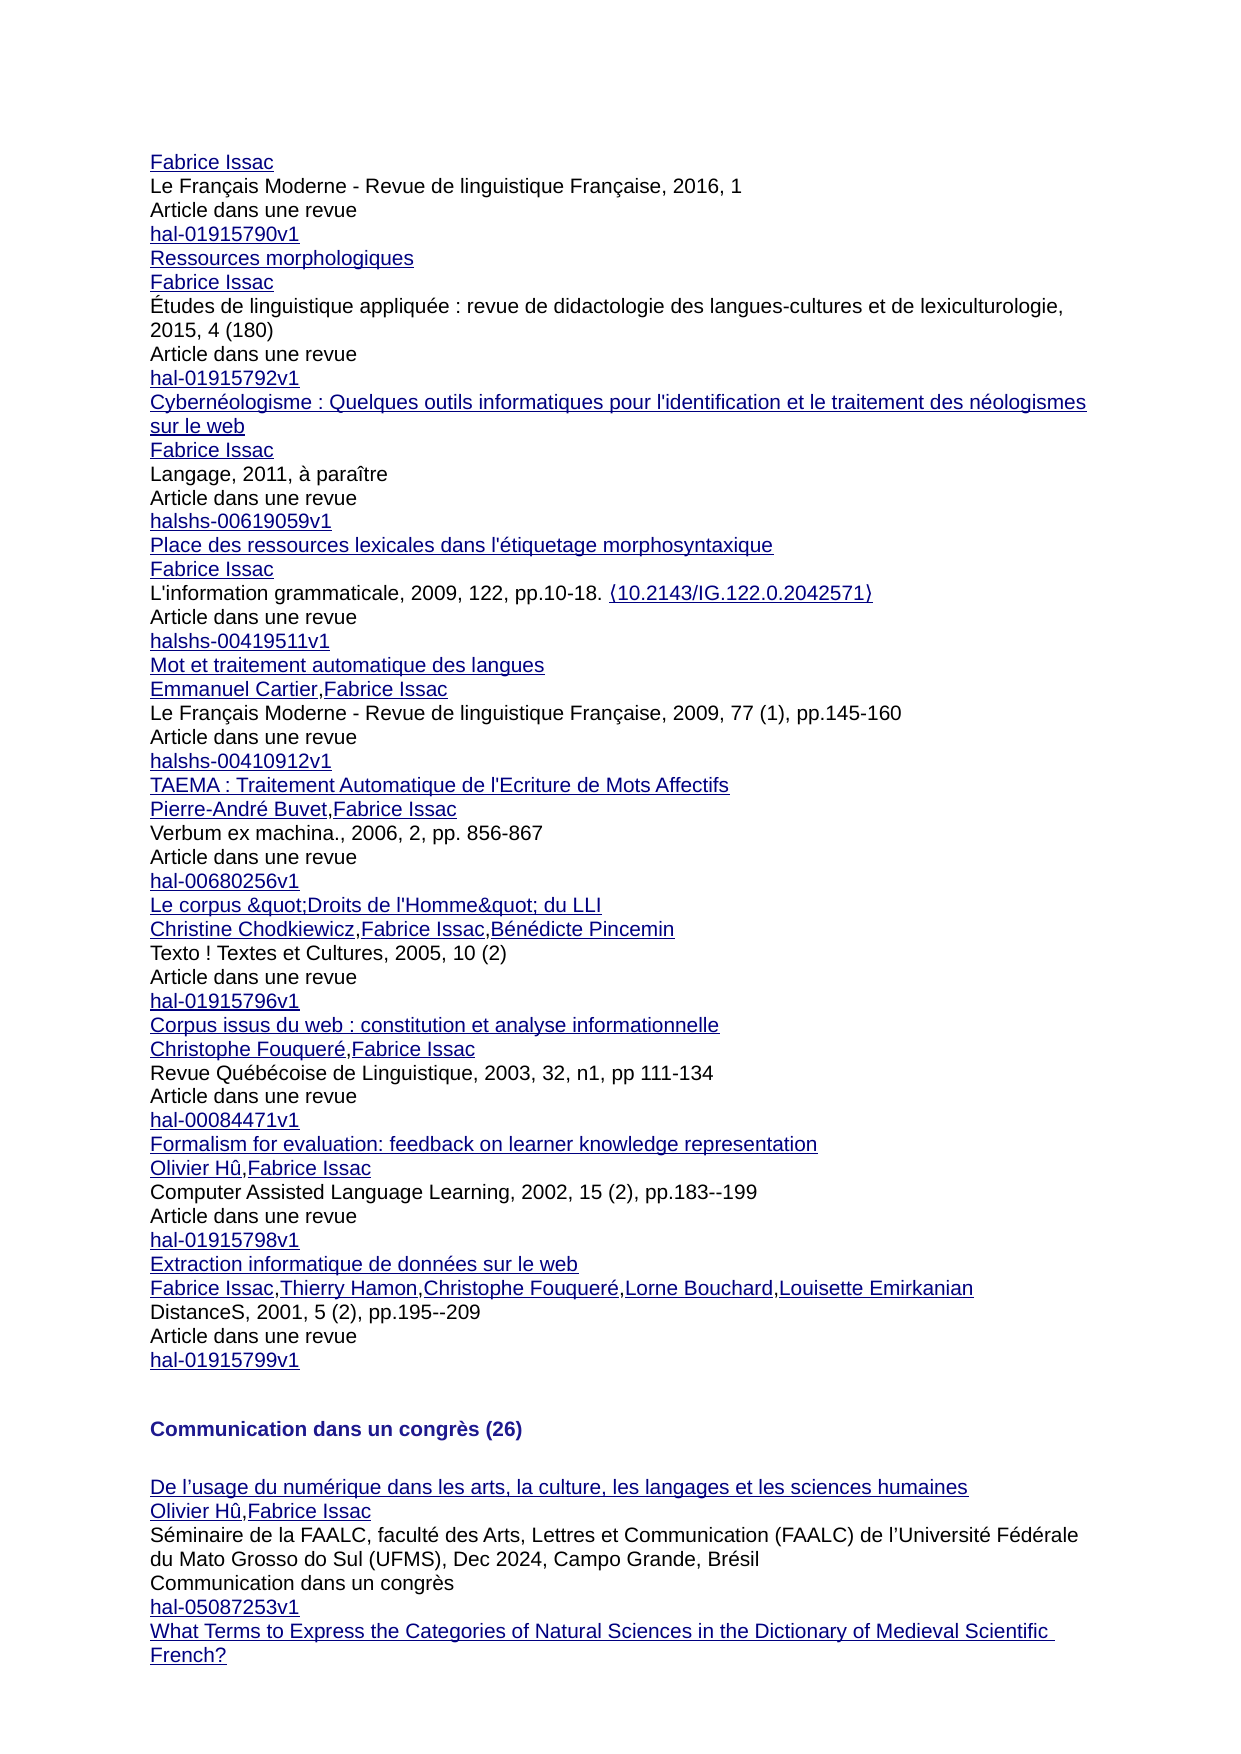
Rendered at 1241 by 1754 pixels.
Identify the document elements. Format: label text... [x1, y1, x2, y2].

table_cell Ressources morphologiques Fabrice Issac Études de linguistique appliquée : revue de didactologie des langues-cultures et de lexiculturologie, 2015, 4 (180) Article dans une revue hal-01915792v1 [150, 246, 1090, 389]
table_cell TAEMA : Traitement Automatique de l'Ecriture de Mots Affectifs Pierre-André Buvet,Fabrice Issac Verbum ex machina., 2006, 2, pp. 856-867 Article dans une revue hal-00680256v1 [150, 773, 1090, 893]
table_cell Place des ressources lexicales dans l'étiquetage morphosyntaxique Fabrice Issac L'information grammaticale, 2009, 122, pp.10-18. ⟨10.2143/IG.122.0.2042571⟩ Article dans une revue halshs-00419511v1 [150, 533, 1090, 653]
subtitle Communication dans un congrès (26) [150, 1417, 1090, 1441]
table_cell Le corpus &quot;Droits de l'Homme&quot; du LLI Christine Chodkiewicz,Fabrice Issac,Bénédicte Pincemin Texto ! Textes et Cultures, 2005, 10 (2) Article dans une revue hal-01915796v1 [150, 893, 1090, 1012]
table_cell What Terms to Express the Categories of Natural Sciences in the Dictionary of Medieval Scientific French? [150, 1619, 1090, 1667]
table_cell Formalism for evaluation: feedback on learner knowledge representation Olivier Hû,Fabrice Issac Computer Assisted Language Learning, 2002, 15 (2), pp.183--199 Article dans une revue hal-01915798v1 [150, 1132, 1090, 1252]
table_header De l’usage du numérique dans les arts, la culture, les langages et les sciences humaines Olivier Hû,Fabrice Issac Séminaire de la FAALC, faculté des Arts, Lettres et Communication (FAALC) de l’Université Fédérale du Mato Grosso do Sul (UFMS), Dec 2024, Campo Grande, Brésil Communication dans un congrès hal-05087253v1 [150, 1475, 1090, 1619]
table_cell Extraction informatique de données sur le web Fabrice Issac,Thierry Hamon,Christophe Fouqueré,Lorne Bouchard,Louisette Emirkanian DistanceS, 2001, 5 (2), pp.195--209 Article dans une revue hal-01915799v1 [150, 1252, 1090, 1372]
table_cell Mot et traitement automatique des langues Emmanuel Cartier,Fabrice Issac Le Français Moderne - Revue de linguistique Française, 2009, 77 (1), pp.145-160 Article dans une revue halshs-00410912v1 [150, 653, 1090, 773]
table_cell Cybernéologisme : Quelques outils informatiques pour l'identification et le traitement des néologismes sur le web Fabrice Issac Langage, 2011, à paraître Article dans une revue halshs-00619059v1 [150, 390, 1090, 533]
table_cell Corpus issus du web : constitution et analyse informationnelle Christophe Fouqueré,Fabrice Issac Revue Québécoise de Linguistique, 2003, 32, n1, pp 111-134 Article dans une revue hal-00084471v1 [150, 1013, 1090, 1132]
table_cell Fabrice Issac Le Français Moderne - Revue de linguistique Française, 2016, 1 Article dans une revue hal-01915790v1 [150, 150, 1090, 246]
